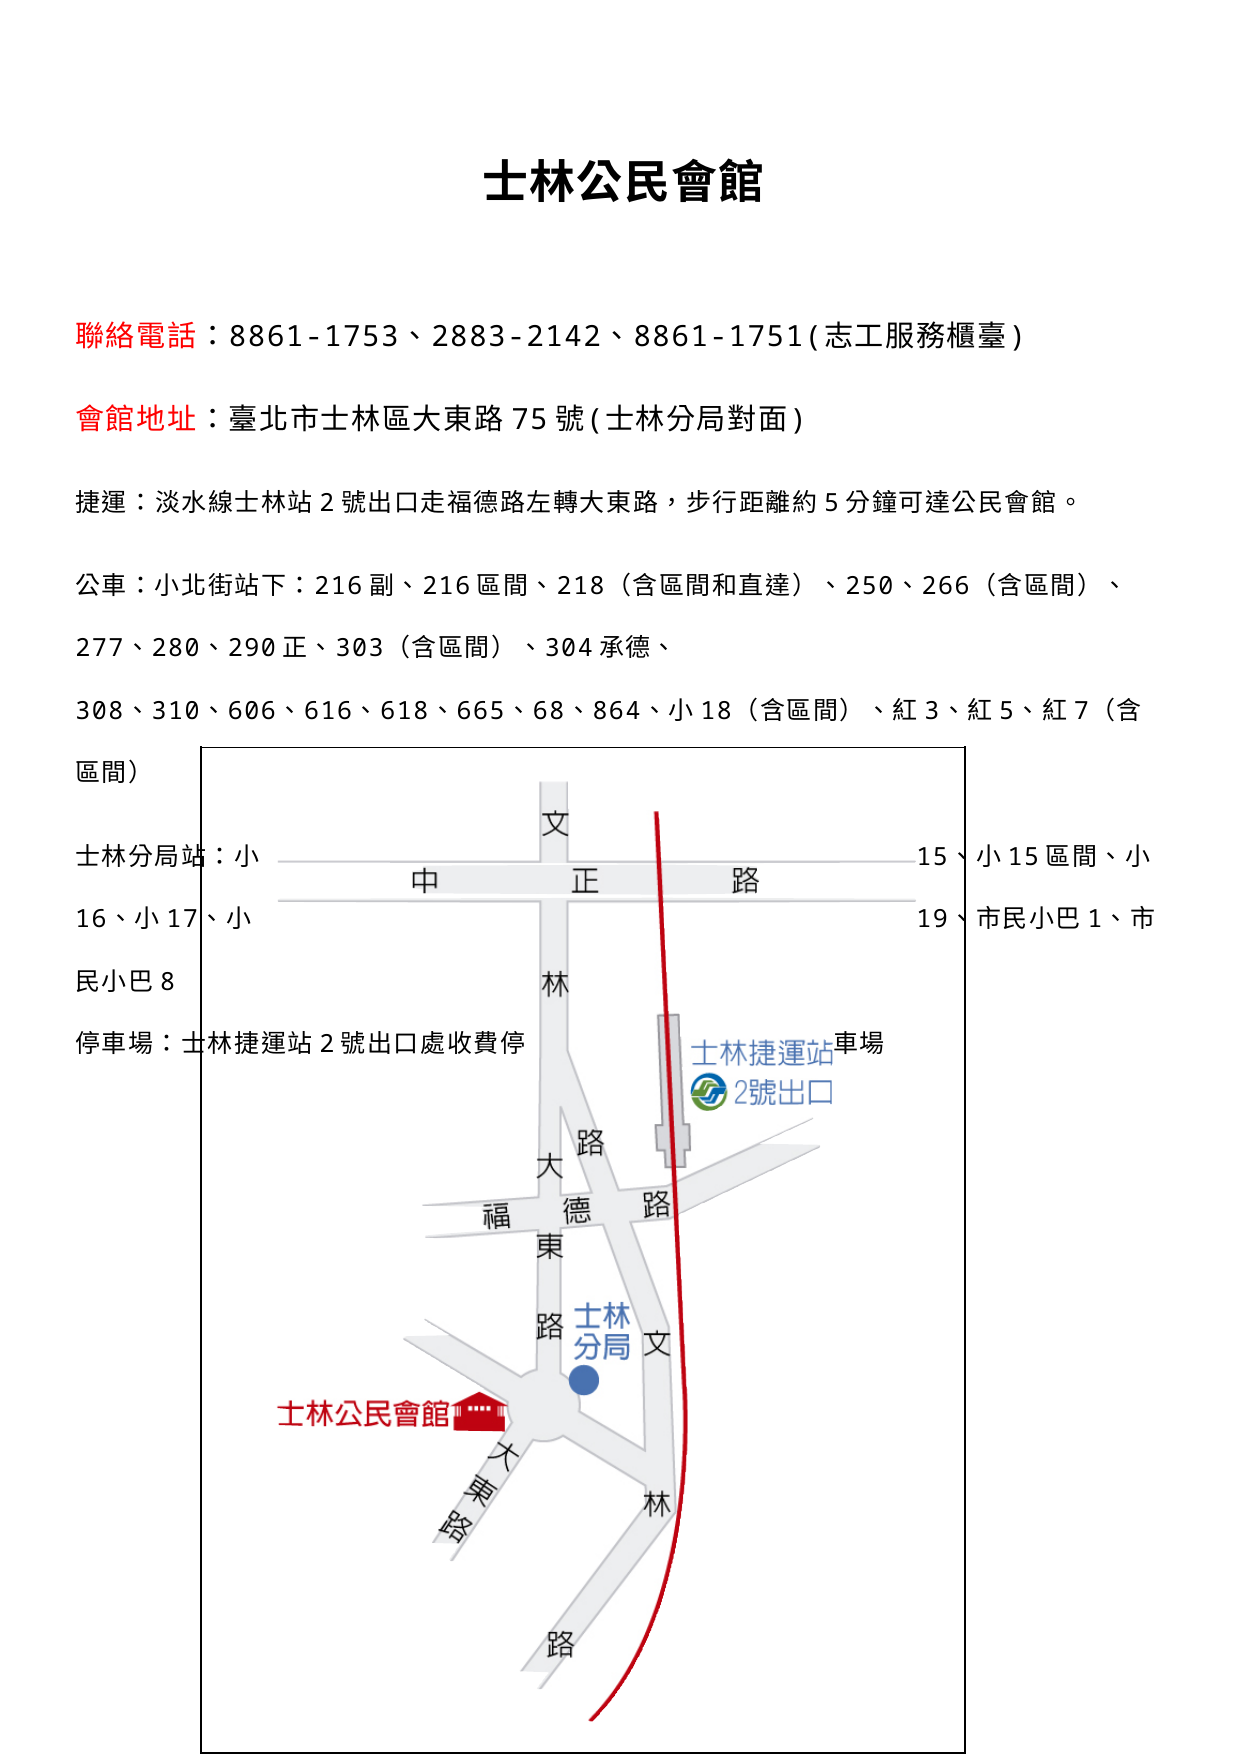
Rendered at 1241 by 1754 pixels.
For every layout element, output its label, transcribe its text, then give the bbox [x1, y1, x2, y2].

text 會館地址：臺北市士林區大東路75號(士林分局對面) [75, 375, 1165, 438]
text 士林分局站：小15、小15區間、小16、小17、小19、市民小巴1、市民小巴8 停車場：士林捷運站2號出口處收費停車場 [966, 813, 1165, 1063]
text 士林分局站：小15、小15區間、小16、小17、小19、市民小巴1、市民小巴8 停車場：士林捷運站2號出口處收費停車場 [659, 813, 964, 1063]
text 聯絡電話：8861-1753、2883-2142、8861-1751(志工服務櫃臺) [75, 292, 1165, 354]
text 捷運：淡水線士林站2號出口走福德路左轉大東路，步行距離約5分鐘可達公民會館。 [75, 458, 1165, 521]
text 公車：小北街站下：216副、216區間、218（含區間和直達）、250、266（含區間）、277、280、290正、303（含區間）、304承德、308、310、606、616、618、665、68、864、小18（含區間）、紅3、紅5、紅7（含區間） [75, 542, 1165, 792]
text 士林分局站：小15、小15區間、小16、小17、小19、市民小巴1、市民小巴8 停車場：士林捷運站2號出口處收費停車場 [202, 813, 656, 1063]
text 士林公民會館 [75, 106, 1165, 231]
text 士林分局站：小15、小15區間、小16、小17、小19、市民小巴1、市民小巴8 停車場：士林捷運站2號出口處收費停車場 [75, 813, 200, 1063]
